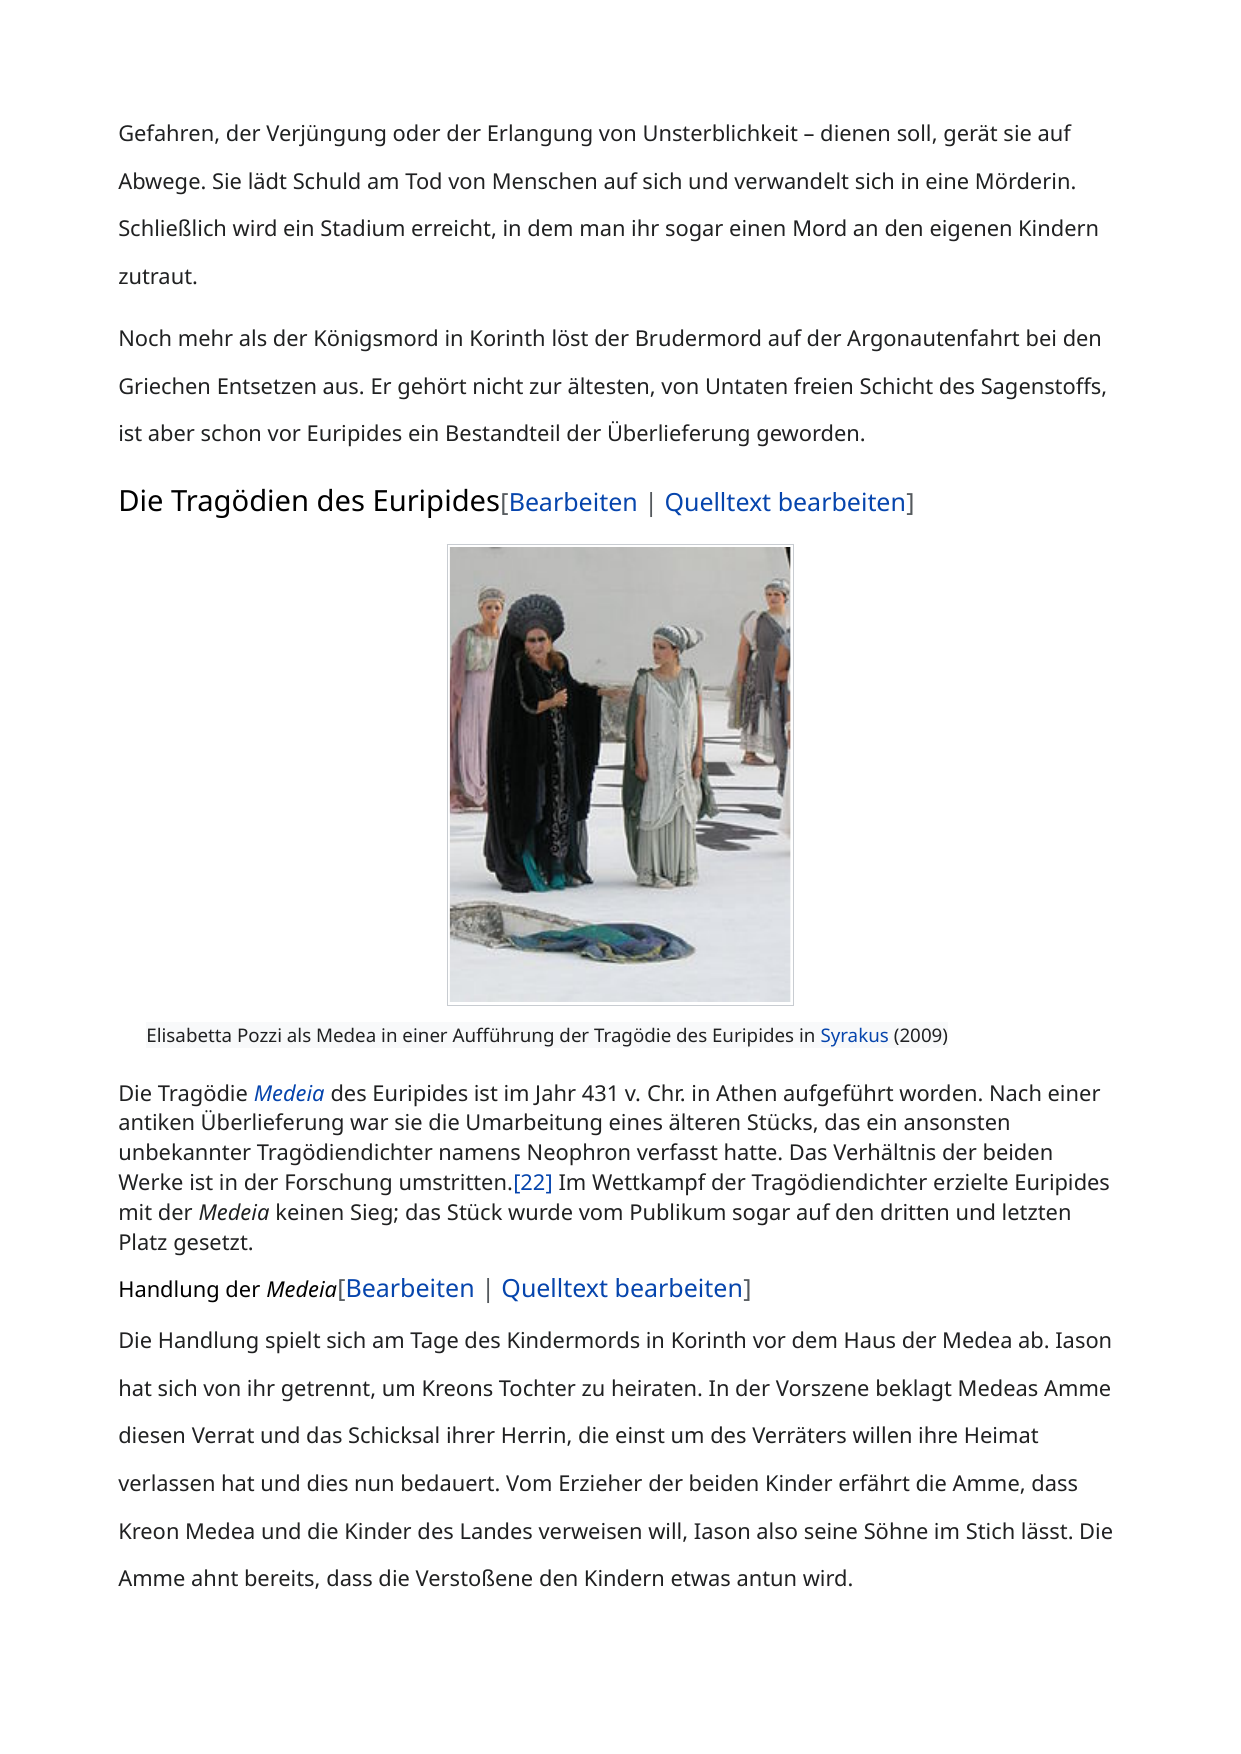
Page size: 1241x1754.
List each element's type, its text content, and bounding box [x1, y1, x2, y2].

subtitle Handlung der Medeia[Bearbeiten | Quelltext bearbeiten] [118, 1271, 1122, 1305]
picture [449, 547, 791, 1002]
subtitle Die Tragödien des Euripides[Bearbeiten | Quelltext bearbeiten] [118, 481, 1122, 520]
text Elisabetta Pozzi als Medea in einer Aufführung der Tragödie des Euripides in Syrakus (2009) [123, 1022, 1122, 1048]
text Die Tragödie Medeia des Euripides ist im Jahr 431 v. Chr. in Athen aufgeführt worden. Nach einer antiken Überlieferung war sie die Umarbeitung eines älteren Stücks, das ein ansonsten unbekannter Tragödiendichter namens Neophron verfasst hatte. Das Verhältnis der beiden Werke ist in der Forschung umstritten.[22] Im Wettkampf der Tragödiendichter erzielte Euripides mit der Medeia keinen Sieg; das Stück wurde vom Publikum sogar auf den dritten und letzten Platz gesetzt. [118, 1077, 1122, 1256]
text Noch mehr als der Königsmord in Korinth löst der Brudermord auf der Argonautenfahrt bei den Griechen Entsetzen aus. Er gehört nicht zur ältesten, von Untaten freien Schicht des Sagenstoffs, ist aber schon vor Euripides ein Bestandteil der Überlieferung geworden. [118, 323, 1122, 448]
text Die Handlung spielt sich am Tage des Kindermords in Korinth vor dem Haus der Medea ab. Iason hat sich von ihr getrennt, um Kreons Tochter zu heiraten. In der Vorszene beklagt Medeas Amme diesen Verrat und das Schicksal ihrer Herrin, die einst um des Verräters willen ihre Heimat verlassen hat und dies nun bedauert. Vom Erzieher der beiden Kinder erfährt die Amme, dass Kreon Medea und die Kinder des Landes verweisen will, Iason also seine Söhne im Stich lässt. Die Amme ahnt bereits, dass die Verstoßene den Kindern etwas antun wird. [118, 1325, 1122, 1593]
text Gefahren, der Verjüngung oder der Erlangung von Unsterblichkeit – dienen soll, gerät sie auf Abwege. Sie lädt Schuld am Tod von Menschen auf sich und verwandelt sich in eine Mörderin. Schließlich wird ein Stadium erreicht, in dem man ihr sogar einen Mord an den eigenen Kindern zutraut. [118, 118, 1122, 291]
